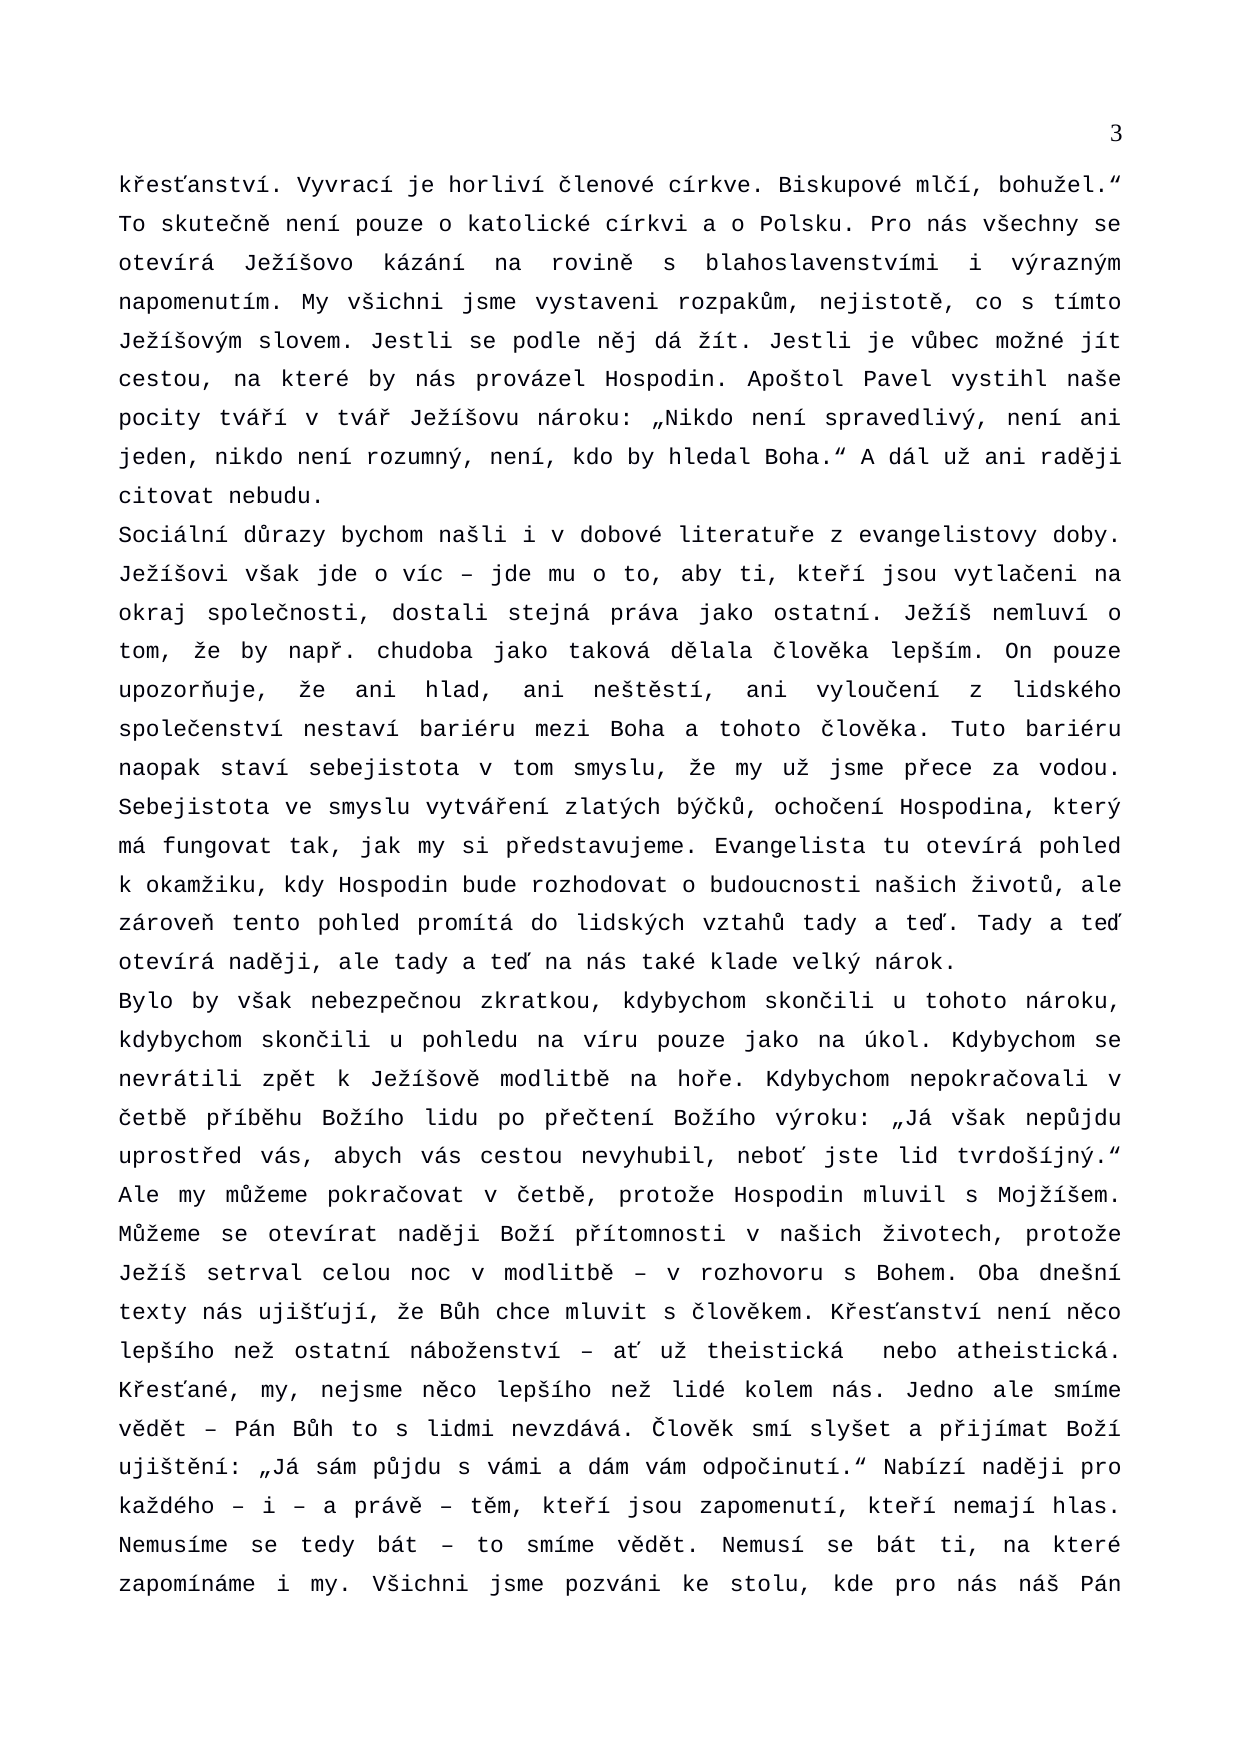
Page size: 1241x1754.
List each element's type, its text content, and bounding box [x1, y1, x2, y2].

text To skutečně není pouze o katolické církvi a o Polsku. Pro nás všechny se otevírá Ježíšovo kázání na rovině s blahoslavenstvími i výrazným napomenutím. My všichni jsme vystaveni rozpakům, nejistotě, co s tímto Ježíšovým slovem. Jestli se podle něj dá žít. Jestli je vůbec možné jít cestou, na které by nás provázel Hospodin. Apoštol Pavel vystihl naše pocity tváří v tvář Ježíšovu nároku: „Nikdo není spravedlivý, není ani jeden, nikdo není rozumný, není, kdo by hledal Boha.“ A dál už ani raději citovat nebudu. [118, 212, 1122, 510]
text Sociální důrazy bychom našli i v dobové literatuře z evangelistovy doby. Ježíšovi však jde o víc – jde mu o to, aby ti, kteří jsou vytlačeni na okraj společnosti, dostali stejná práva jako ostatní. Ježíš nemluví o tom, že by např. chudoba jako taková dělala člověka lepším. On pouze upozorňuje, že ani hlad, ani neštěstí, ani vyloučení z lidského společenství nestaví bariéru mezi Boha a tohoto člověka. Tuto bariéru naopak staví sebejistota v tom smyslu, že my už jsme přece za vodou. Sebejistota ve smyslu vytváření zlatých býčků, ochočení Hospodina, který má fungovat tak, jak my si představujeme. Evangelista tu otevírá pohled k okamžiku, kdy Hospodin bude rozhodovat o budoucnosti našich životů, ale zároveň tento pohled promítá do lidských vztahů tady a teď. Tady a teď otevírá naději, ale tady a teď na nás také klade velký nárok. [118, 523, 1122, 977]
text křesťanství. Vyvrací je horliví členové církve. Biskupové mlčí, bohužel.“ [118, 173, 1122, 199]
text Bylo by však nebezpečnou zkratkou, kdybychom skončili u tohoto nároku, kdybychom skončili u pohledu na víru pouze jako na úkol. Kdybychom se nevrátili zpět k Ježíšově modlitbě na hoře. Kdybychom nepokračovali v četbě příběhu Božího lidu po přečtení Božího výroku: „Já však nepůjdu uprostřed vás, abych vás cestou nevyhubil, neboť jste lid tvrdošíjný.“ Ale my můžeme pokračovat v četbě, protože Hospodin mluvil s Mojžíšem. Můžeme se otevírat naději Boží přítomnosti v našich životech, protože Ježíš setrval celou noc v modlitbě – v rozhovoru s Bohem. Oba dnešní texty nás ujišťují, že Bůh chce mluvit s člověkem. Křesťanství není něco lepšího než ostatní náboženství – ať už theistická nebo atheistická. Křesťané, my, nejsme něco lepšího než lidé kolem nás. Jedno ale smíme vědět – Pán Bůh to s lidmi nevzdává. Člověk smí slyšet a přijímat Boží ujištění: „Já sám půjdu s vámi a dám vám odpočinutí.“ Nabízí naději pro každého – i – a právě – těm, kteří jsou zapomenutí, kteří nemají hlas. Nemusíme se tedy bát – to smíme vědět. Nemusí se bát ti, na které zapomínáme i my. Všichni jsme pozváni ke stolu, kde pro nás náš Pán [118, 989, 1122, 1598]
